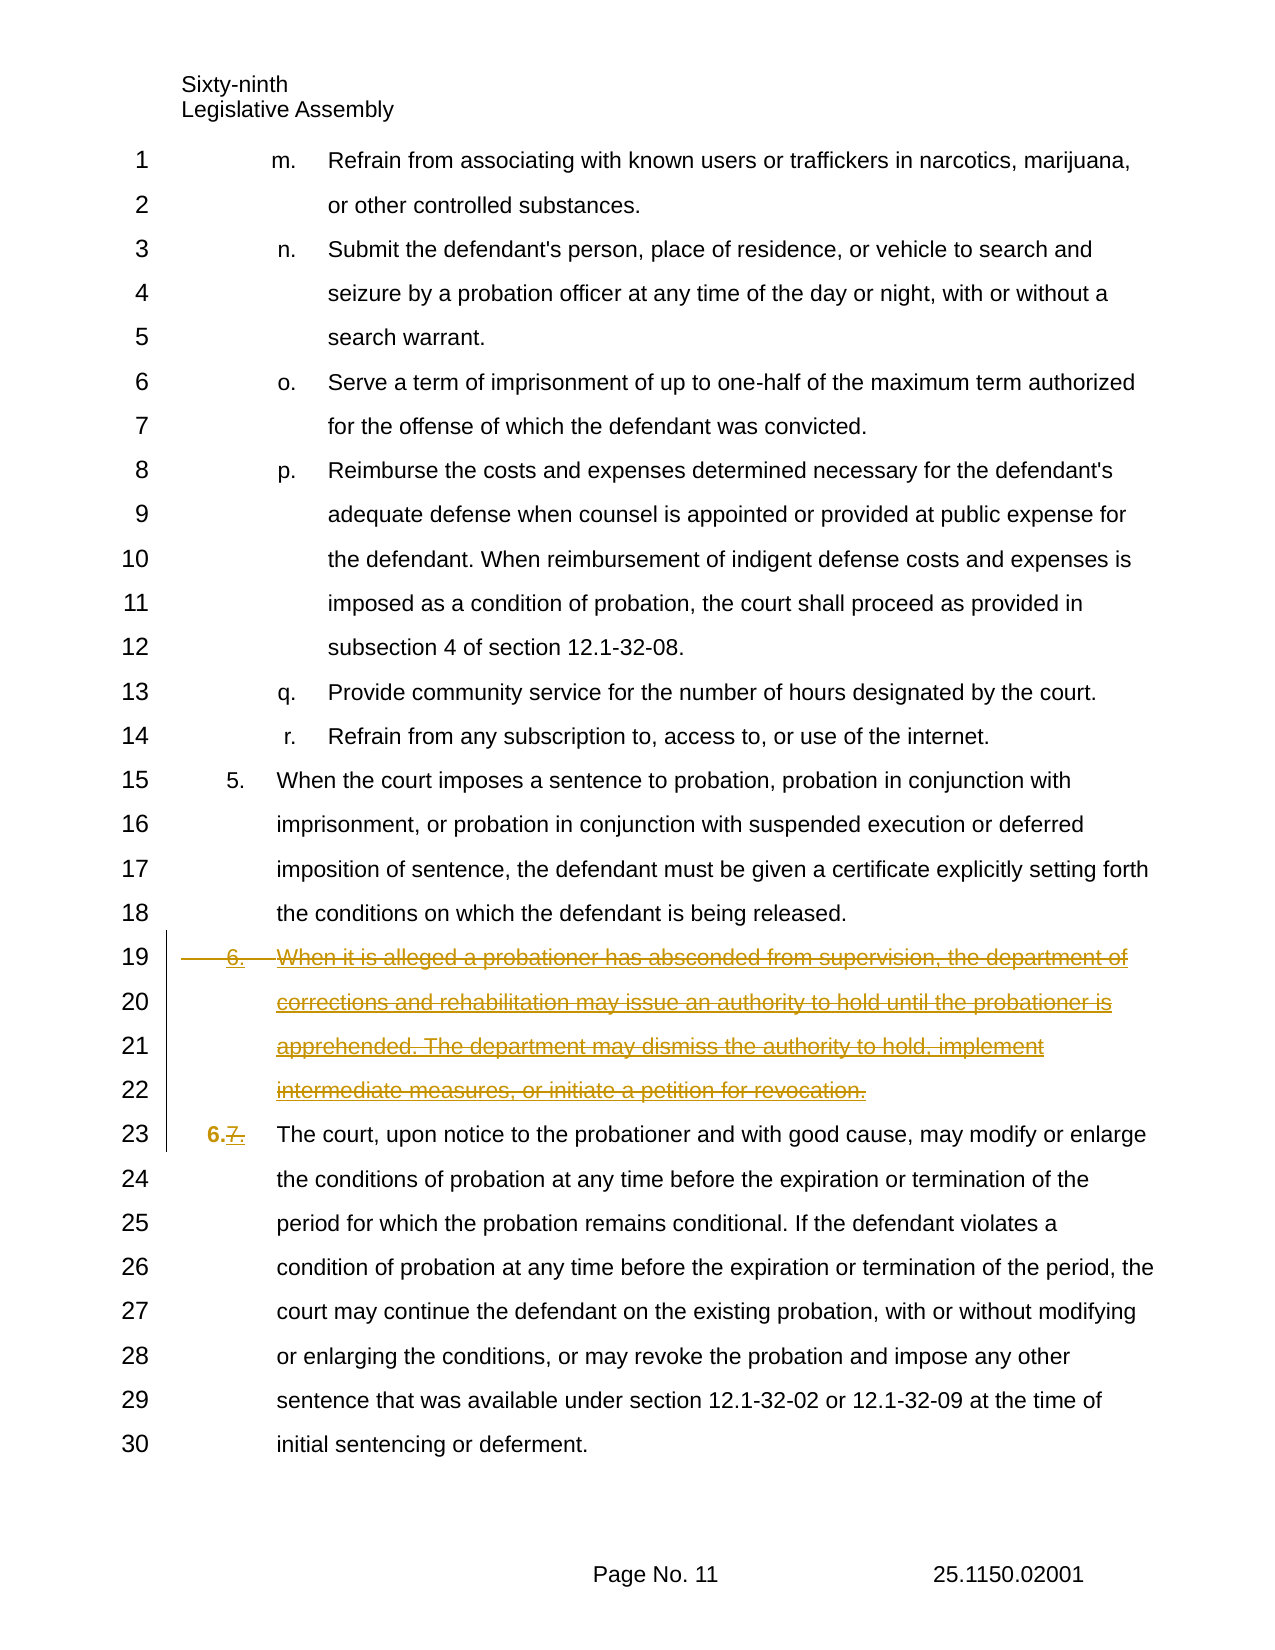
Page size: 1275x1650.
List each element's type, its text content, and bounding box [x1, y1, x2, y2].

text q. Provide community service for the number of hours designated by the court. [181, 664, 1154, 709]
text 5. When the court imposes a sentence to probation, probation in conjunction with imprisonment, or probation in conjunction with suspended execution or deferred imposition of sentence, the defendant must be given a certificate explicitly setting forth the conditions on which the defendant is being released. [181, 753, 1154, 930]
text r. Refrain from any subscription to, access to, or use of the internet. [181, 709, 1154, 753]
text n. Submit the defendant's person, place of residence, or vehicle to search and seizure by a probation officer at any time of the day or night, with or without a search warrant. [181, 222, 1154, 355]
text 6. The court, upon notice to the probationer and with good cause, may modify or enlarge the conditions of probation at any time before the expiration or termination of the period for which the probation remains conditional. If the defendant violates a condition of probation at any time before the expiration or termination of the period, the court may continue the defendant on the existing probation, with or without modifying or enlarging the conditions, or may revoke the probation and impose any other sentence that was available under section 12.1‑32‑02 or 12.1‑32‑09 at the time of initial sentencing or deferment. [181, 1107, 1154, 1461]
text o. Serve a term of imprisonment of up to one‑half of the maximum term authorized for the offense of which the defendant was convicted. [181, 355, 1154, 443]
text p. Reimburse the costs and expenses determined necessary for the defendant's adequate defense when counsel is appointed or provided at public expense for the defendant. When reimbursement of indigent defense costs and expenses is imposed as a condition of probation, the court shall proceed as provided in subsection 4 of section 12.1‑32‑08. [181, 443, 1154, 664]
text m. Refrain from associating with known users or traffickers in narcotics, marijuana, or other controlled substances. [181, 133, 1154, 222]
